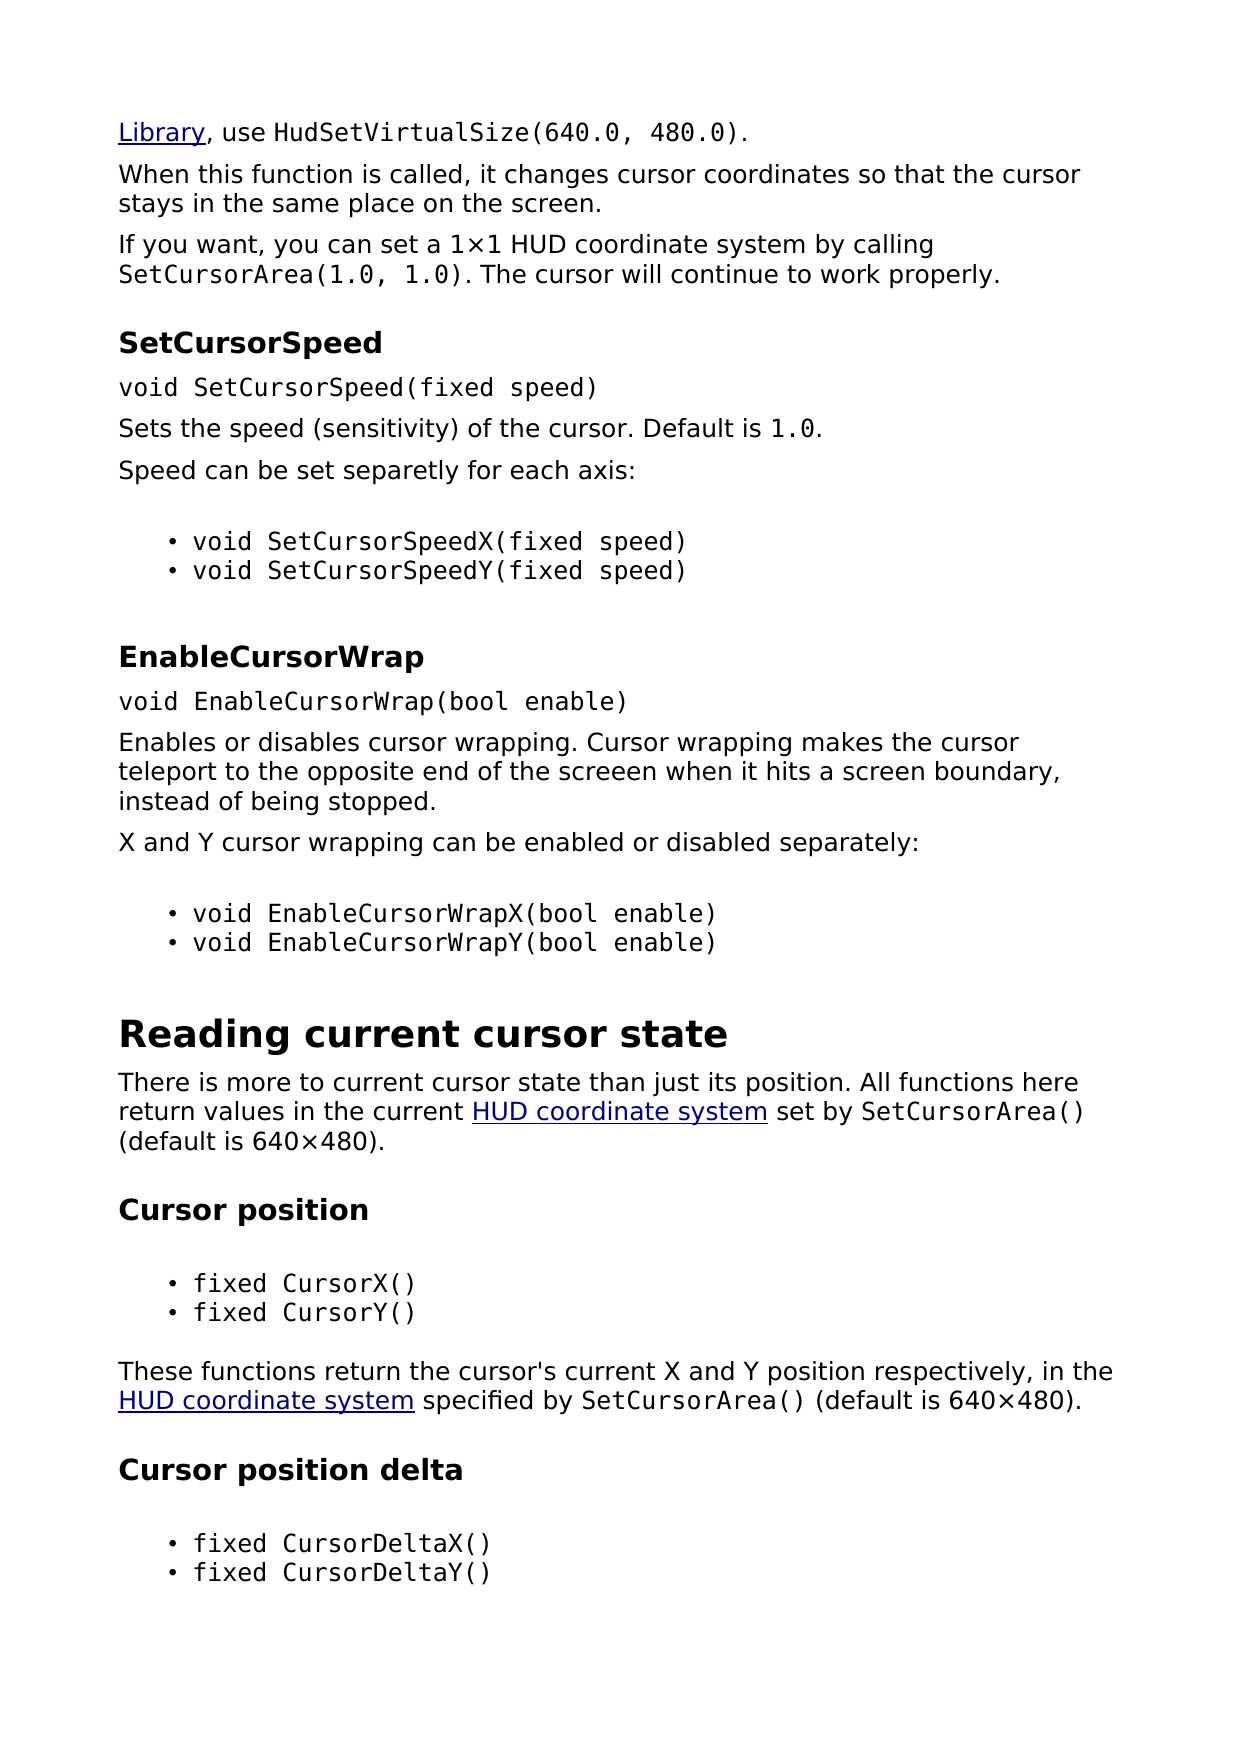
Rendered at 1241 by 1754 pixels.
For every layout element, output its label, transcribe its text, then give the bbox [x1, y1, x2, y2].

text There is more to current cursor state than just its position. All functions here return values in the current HUD coordinate system set by SetCursorArea() (default is 640×480). [118, 1068, 1122, 1156]
subtitle SetCursorSpeed [118, 326, 1122, 360]
text void SetCursorSpeed(fixed speed) [118, 373, 1122, 402]
text When this function is called, it changes cursor coordinates so that the cursor stays in the same place on the screen. [118, 160, 1122, 218]
text These functions return the cursor's current X and Y position respectively, in the HUD coordinate system specified by SetCursorArea() (default is 640×480). [118, 1357, 1122, 1416]
text X and Y cursor wrapping can be enabled or disabled separately: [118, 828, 1122, 857]
text Sets the speed (sensitivity) of the cursor. Default is 1.0. [118, 414, 1122, 444]
subtitle Cursor position delta [118, 1453, 1122, 1487]
list void EnableCursorWrapX(bool enable) [177, 899, 1122, 929]
list fixed CursorDeltaX() [177, 1529, 1122, 1558]
text Library, use HudSetVirtualSize(640.0, 480.0). [118, 118, 1122, 147]
text Speed can be set separetly for each axis: [118, 456, 1122, 485]
subtitle Reading current cursor state [118, 1012, 1122, 1056]
list fixed CursorY() [177, 1298, 1122, 1328]
list void SetCursorSpeedY(fixed speed) [177, 557, 1122, 586]
list void EnableCursorWrapY(bool enable) [177, 929, 1122, 958]
text Enables or disables cursor wrapping. Cursor wrapping makes the cursor teleport to the opposite end of the screeen when it hits a screen boundary, instead of being stopped. [118, 728, 1122, 816]
subtitle EnableCursorWrap [118, 640, 1122, 674]
list void SetCursorSpeedX(fixed speed) [177, 527, 1122, 557]
subtitle Cursor position [118, 1193, 1122, 1227]
text If you want, you can set a 1×1 HUD coordinate system by calling SetCursorArea(1.0, 1.0). The cursor will continue to work properly. [118, 231, 1122, 289]
list fixed CursorX() [177, 1269, 1122, 1298]
text void EnableCursorWrap(bool enable) [118, 687, 1122, 716]
list fixed CursorDeltaY() [177, 1558, 1122, 1587]
